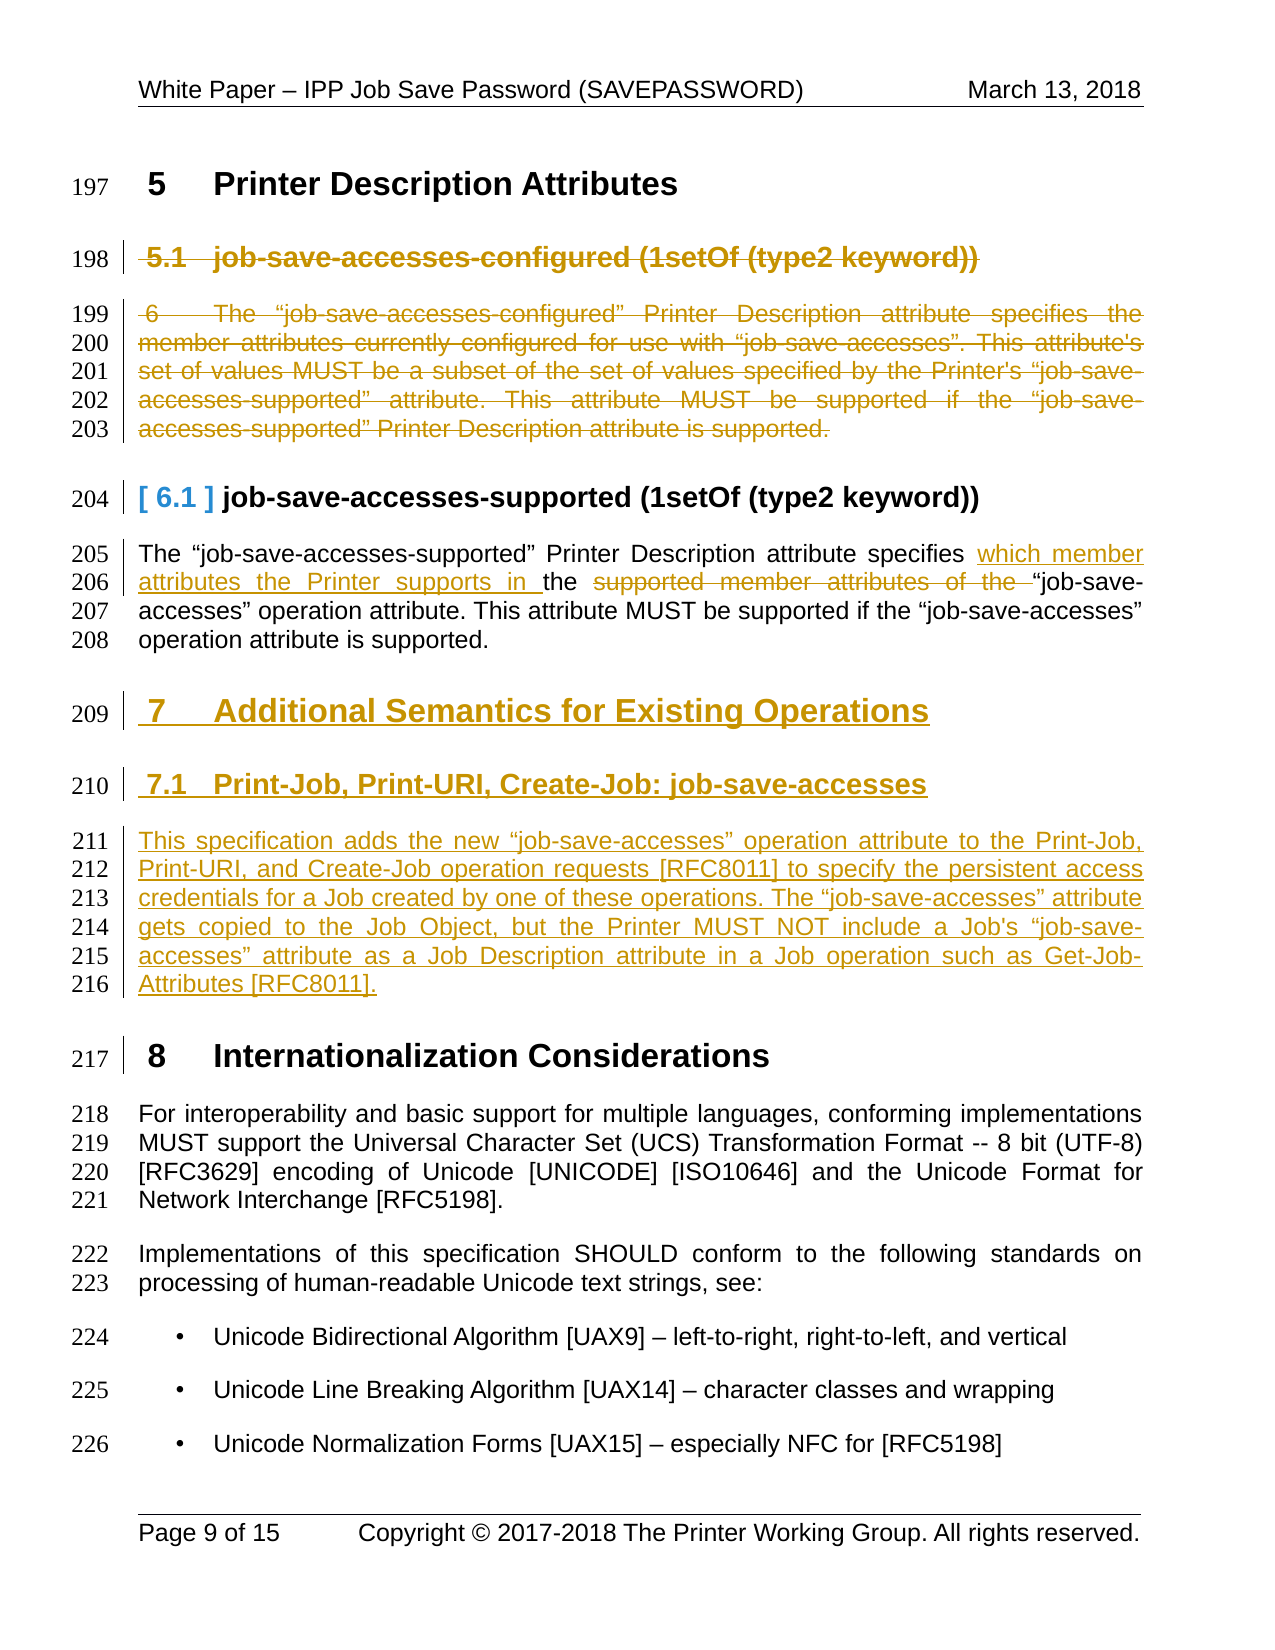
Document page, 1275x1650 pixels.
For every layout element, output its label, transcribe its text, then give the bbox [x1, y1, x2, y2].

subtitle Printer Description Attributes [138, 164, 1144, 203]
text The “job-save-accesses-supported” Printer Description attribute specifies which member attributes the Printer supports in the “job-save-accesses” operation attribute. This attribute MUST be supported if the “job-save-accesses” operation attribute is supported. [138, 539, 1144, 654]
text For interoperability and basic support for multiple languages, conforming implementations MUST support the Universal Character Set (UCS) Transformation Format -- 8 bit (UTF-8) [RFC3629] encoding of Unicode [UNICODE] [ISO10646] and the Unicode Format for Network Interchange [RFC5198]. [138, 1099, 1144, 1214]
text This specification adds the new “job-save-accesses” operation attribute to the Print-Job, [138, 826, 1144, 851]
list Unicode Normalization Forms [UAX15] – especially NFC for [RFC5198] [176, 1429, 1144, 1458]
subtitle Additional Semantics for Existing Operations [138, 691, 1144, 729]
subtitle job-save-accesses-supported (1setOf (type2 keyword)) [138, 240, 1144, 274]
list Unicode Line Breaking Algorithm [UAX14] – character classes and wrapping [176, 1375, 1144, 1404]
text Implementations of this specification SHOULD conform to the following standards on processing of human-readable Unicode text strings, see: [138, 1239, 1144, 1297]
text gets copied to the Job Object, but the Printer MUST NOT include a Job's “job-save- [138, 909, 1144, 937]
subtitle Internationalization Considerations [138, 1036, 1144, 1074]
text credentials for a Job created by one of these operations. The “job-save-accesses” attribute [138, 880, 1144, 908]
subtitle Print-Job, Print-URI, Create-Job: job-save-accesses [138, 767, 1144, 801]
list Unicode Bidirectional Algorithm [UAX9] – left-to-right, right-to-left, and vertical [176, 1322, 1144, 1350]
text accesses” attribute as a Job Description attribute in a Job operation such as Get-Job-Attributes [RFC8011]. [138, 938, 1144, 998]
text Print-URI, and Create-Job operation requests [RFC8011] to specify the persistent access [138, 852, 1144, 879]
